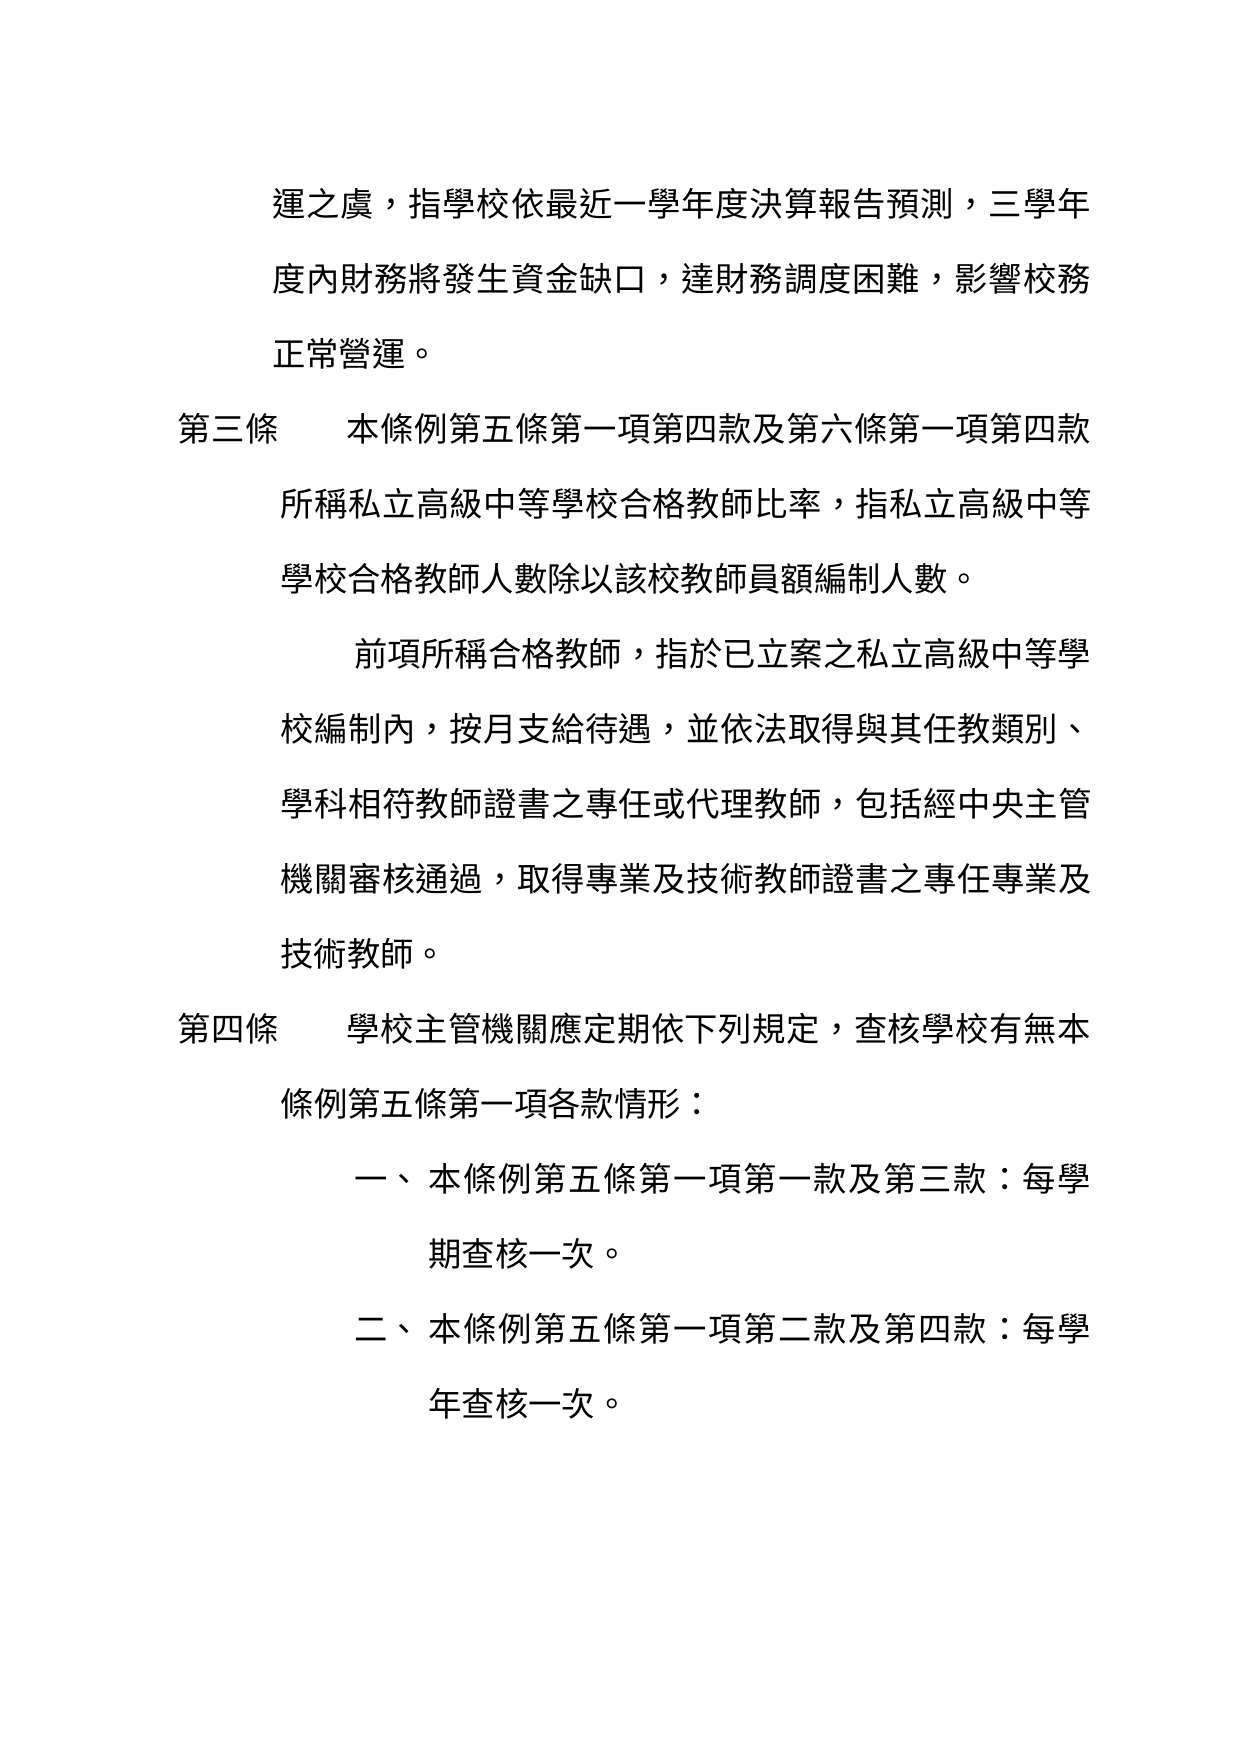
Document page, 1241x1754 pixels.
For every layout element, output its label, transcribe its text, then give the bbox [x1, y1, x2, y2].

list 本條例第五條第一項第二款及第四款：每學年查核一次。 [354, 1289, 1092, 1439]
list 本條例第五條第一項第一款及第三款：每學期查核一次。 [354, 1139, 1092, 1289]
text 第三條 本條例第五條第一項第四款及第六條第一項第四款所稱私立高級中等學校合格教師比率，指私立高級中等學校合格教師人數除以該校教師員額編制人數。 [177, 389, 1092, 614]
text 前項所稱合格教師，指於已立案之私立高級中等學校編制內，按月支給待遇，並依法取得與其任教類別、學科相符教師證書之專任或代理教師，包括經中央主管機關審核通過，取得專業及技術教師證書之專任專業及技術教師。 [280, 614, 1092, 989]
text 運之虞，指學校依最近一學年度決算報告預測，三學年度內財務將發生資金缺口，達財務調度困難，影響校務正常營運。 [272, 164, 1092, 389]
text 第四條 學校主管機關應定期依下列規定，查核學校有無本條例第五條第一項各款情形： [177, 989, 1092, 1139]
